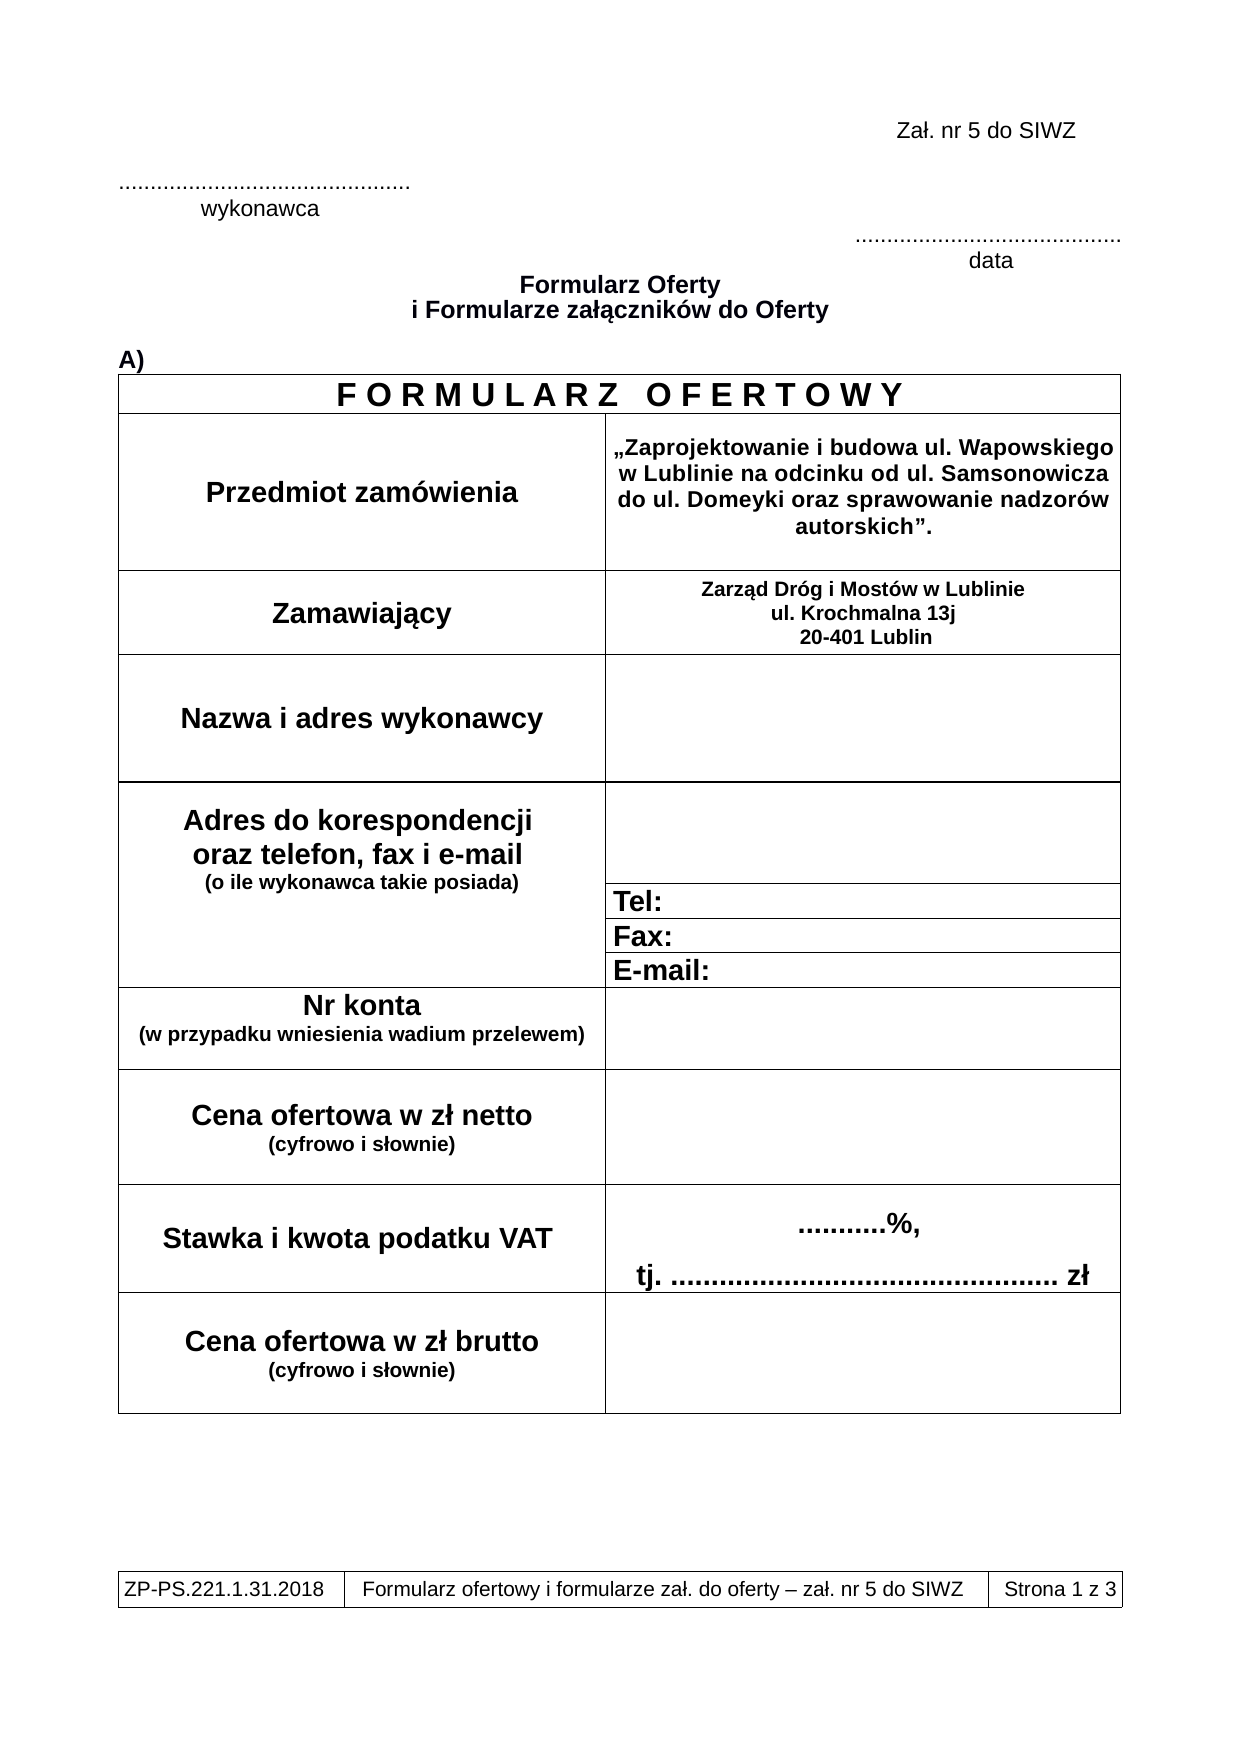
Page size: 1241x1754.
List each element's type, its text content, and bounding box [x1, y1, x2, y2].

table_cell Fax: [606, 919, 1120, 952]
table_cell „Zaprojektowanie i budowa ul. Wapowskiego w Lublinie na odcinku od ul. Samsonowicza do ul. Domeyki oraz sprawowanie nadzorów autorskich”. [606, 414, 1120, 570]
table_cell [606, 783, 1120, 883]
text Formularz Oferty [118, 273, 1122, 298]
table_cell Zamawiający [119, 571, 605, 654]
table_cell Stawka i kwota podatku VAT [119, 1185, 605, 1292]
table_cell [606, 988, 1120, 1069]
table_cell [606, 655, 1120, 781]
text data [118, 247, 1122, 273]
table_cell Cena ofertowa w zł brutto (cyfrowo i słownie) [119, 1293, 605, 1413]
table_cell ...........%, tj. ................................................ zł [606, 1185, 1120, 1292]
table_cell E-mail: [606, 953, 1120, 987]
table_cell [606, 1293, 1120, 1413]
text A) [118, 348, 1122, 373]
table_cell Adres do korespondencji oraz telefon, fax i e-mail (o ile wykonawca takie posiada) [119, 783, 605, 987]
table_cell Nr konta (w przypadku wniesienia wadium przelewem) [119, 988, 605, 1069]
text wykonawca [118, 194, 1122, 221]
table_header F O R M U L A R Z O F E R T O W Y [119, 375, 1120, 413]
table_cell Tel: [606, 884, 1120, 918]
table_cell Cena ofertowa w zł netto (cyfrowo i słownie) [119, 1070, 605, 1183]
table_cell [606, 1070, 1120, 1183]
table_cell Zarząd Dróg i Mostów w Lublinie ul. Krochmalna 13j 20-401 Lublin [606, 571, 1120, 654]
text .............................................. [118, 168, 1122, 194]
text Zał. nr 5 do SIWZ [118, 118, 1122, 143]
text .......................................... [118, 221, 1122, 247]
table_cell Nazwa i adres wykonawcy [119, 655, 605, 781]
table_cell Przedmiot zamówienia [119, 414, 605, 570]
text i Formularze załączników do Oferty [118, 298, 1122, 323]
